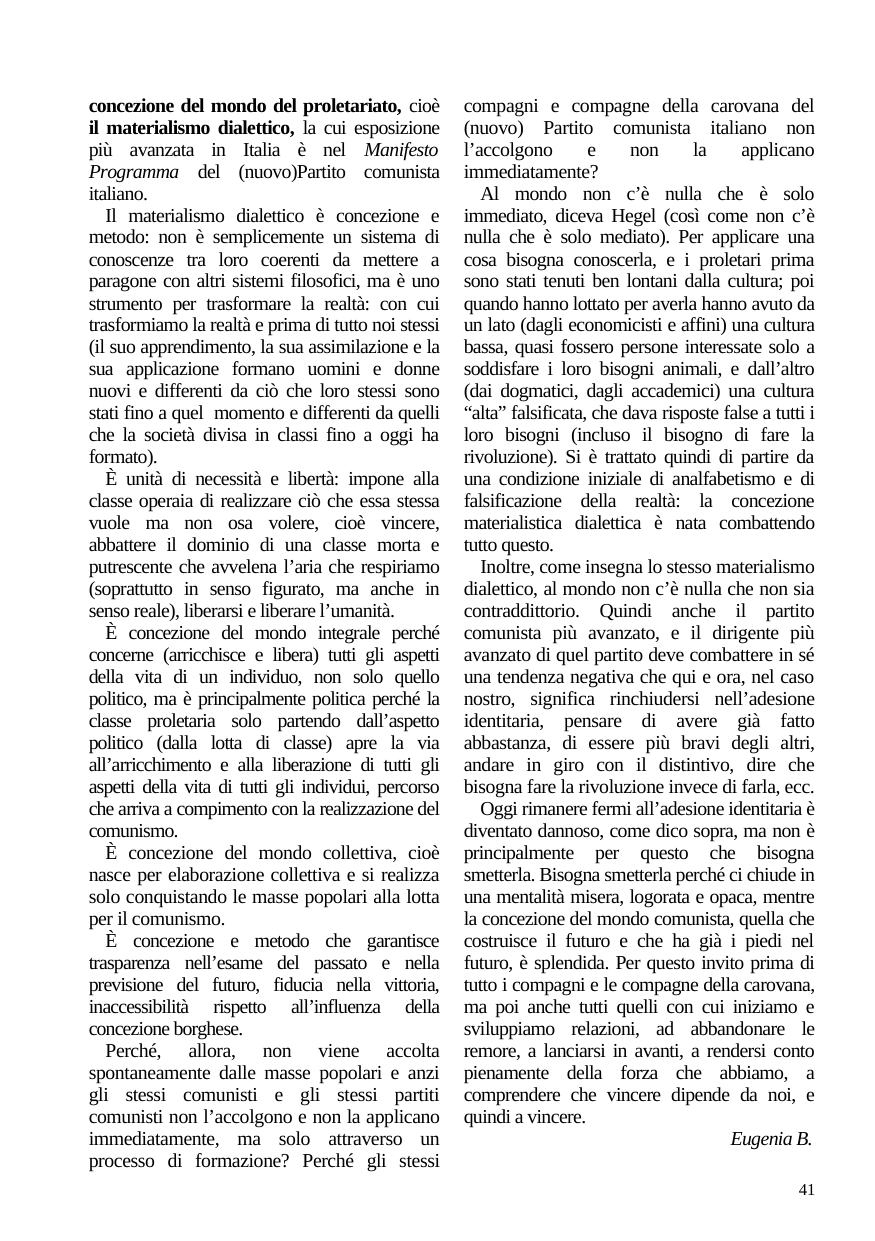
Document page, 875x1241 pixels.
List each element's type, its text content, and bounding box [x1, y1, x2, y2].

text È concezione del mondo integrale perché concerne (arricchisce e libera) tutti gli aspetti della vita di un individuo, non solo quello politico, ma è principalmente politica perché la classe proletaria solo partendo dall’aspetto politico (dalla lotta di classe) apre la via all’arricchimento e alla liberazione di tutti gli aspetti della vita di tutti gli individui, percorso che arriva a compimento con la realizzazione del comunismo. [88, 622, 440, 842]
text Al mondo non c’è nulla che è solo immediato, diceva Hegel (così come non c’è nulla che è solo mediato). Per applicare una cosa bisogna conoscerla, e i proletari prima sono stati tenuti ben lontani dalla cultura; poi quando hanno lottato per averla hanno avuto da un lato (dagli economicisti e affini) una cultura bassa, quasi fossero persone interessate solo a soddisfare i loro bisogni animali, e dall’altro (dai dogmatici, dagli accademici) una cultura “alta” falsificata, che dava risposte false a tutti i loro bisogni (incluso il bisogno di fare la rivoluzione). Si è trattato quindi di partire da una condizione iniziale di analfabetismo e di falsificazione della realtà: la concezione materialistica dialettica è nata combattendo tutto questo. [463, 182, 815, 556]
text Il materialismo dialettico è concezione e metodo: non è semplicemente un sistema di conoscenze tra loro coerenti da mettere a paragone con altri sistemi filosofici, ma è uno strumento per trasformare la realtà: con cui trasformiamo la realtà e prima di tutto noi stessi (il suo apprendimento, la sua assimilazione e la sua applicazione formano uomini e donne nuovi e differenti da ciò che loro stessi sono stati fino a quel momento e differenti da quelli che la società divisa in classi fino a oggi ha formato). [88, 204, 440, 468]
text Perché, allora, non viene accolta spontaneamente dalle masse popolari e anzi gli stessi comunisti e gli stessi partiti comunisti non l’accolgono e non la applicano immediatamente, ma solo attraverso un processo di formazione? Perché gli stessi [88, 1039, 440, 1171]
text È concezione del mondo collettiva, cioè nasce per elaborazione collettiva e si realizza solo conquistando le masse popolari alla lotta per il comunismo. [88, 842, 440, 930]
text Oggi rimanere fermi all’adesione identitaria è diventato dannoso, come dico sopra, ma non è principalmente per questo che bisogna smetterla. Bisogna smetterla perché ci chiude in una mentalità misera, logorata e opaca, mentre la concezione del mondo comunista, quella che costruisce il futuro e che ha già i piedi nel futuro, è splendida. Per questo invito prima di tutto i compagni e le compagne della carovana, ma poi anche tutti quelli con cui iniziamo e sviluppiamo relazioni, ad abbandonare le remore, a lanciarsi in avanti, a rendersi conto pienamente della forza che abbiamo, a comprendere che vincere dipende da noi, e quindi a vincere. [463, 798, 815, 1127]
text compagni e compagne della carovana del (nuovo) Partito comunista italiano non l’accolgono e non la applicano immediatamente? [463, 94, 815, 182]
text Inoltre, come insegna lo stesso materialismo dialettico, al mondo non c’è nulla che non sia contraddittorio. Quindi anche il partito comunista più avanzato, e il dirigente più avanzato di quel partito deve combattere in sé una tendenza negativa che qui e ora, nel caso nostro, significa rinchiudersi nell’adesione identitaria, pensare di avere già fatto abbastanza, di essere più bravi degli altri, andare in giro con il distintivo, dire che bisogna fare la rivoluzione invece di farla, ecc. [463, 556, 815, 798]
text È concezione e metodo che garantisce trasparenza nell’esame del passato e nella previsione del futuro, fiducia nella vittoria, inaccessibilità rispetto all’influenza della concezione borghese. [88, 930, 440, 1039]
text Eugenia B. [463, 1127, 815, 1149]
text concezione del mondo del proletariato, cioè il materialismo dialettico, la cui esposizione più avanzata in Italia è nel Manifesto Programma del (nuovo)Partito comunista italiano. [88, 94, 440, 204]
text È unità di necessità e libertà: impone alla classe operaia di realizzare ciò che essa stessa vuole ma non osa volere, cioè vincere, abbattere il dominio di una classe morta e putrescente che avvelena l’aria che respiriamo (soprattutto in senso figurato, ma anche in senso reale), liberarsi e liberare l’umanità. [88, 468, 440, 622]
